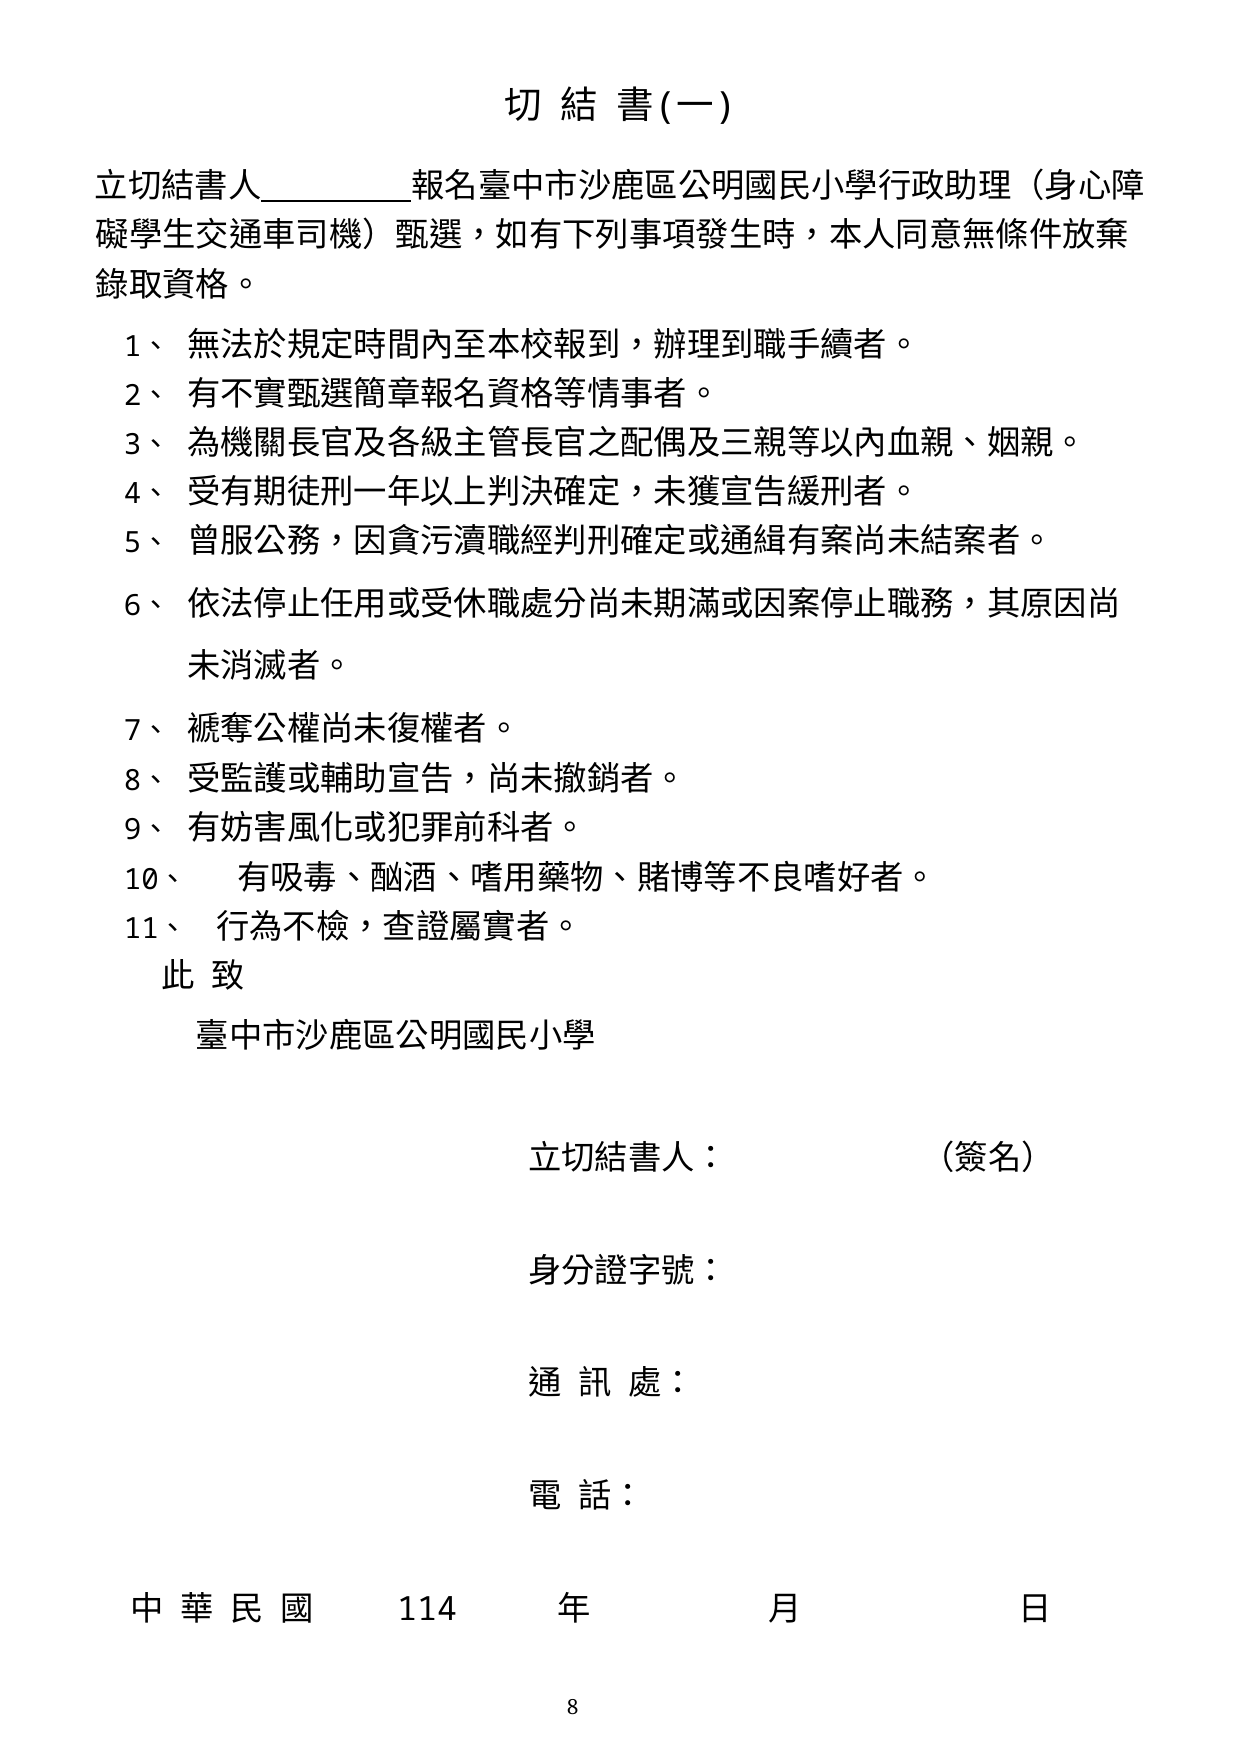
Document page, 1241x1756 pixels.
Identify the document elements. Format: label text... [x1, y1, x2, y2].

text 通 訊 處： [161, 1356, 1146, 1404]
list 為機關長官及各級主管長官之配偶及三親等以內血親、姻親。 [124, 416, 1146, 464]
list 依法停止任用或受休職處分尚未期滿或因案停止職務，其原因尚未消滅者。 [124, 577, 1146, 687]
list 曾服公務，因貪污瀆職經判刑確定或通緝有案尚未結案者。 [124, 514, 1146, 562]
text 立切結書人 報名臺中市沙鹿區公明國民小學行政助理（身心障礙學生交通車司機）甄選，如有下列事項發生時，本人同意無條件放棄錄取資格。 [94, 158, 1146, 306]
list 受監護或輔助宣告，尚未撤銷者。 [124, 751, 1146, 799]
text 電 話： [161, 1469, 1146, 1517]
text 身分證字號： [161, 1243, 1146, 1292]
list 有吸毒、酗酒、嗜用藥物、賭博等不良嗜好者。 [124, 851, 1146, 899]
list 褫奪公權尚未復權者。 [124, 702, 1146, 750]
text 立切結書人： （簽名） [161, 1131, 1146, 1179]
text 此 致 [161, 949, 1146, 997]
text 臺中市沙鹿區公明國民小學 [96, 1008, 1146, 1057]
list 有不實甄選簡章報名資格等情事者。 [124, 366, 1146, 415]
list 行為不檢，查證屬實者。 [124, 900, 1146, 948]
text 切 結 書(一) [94, 75, 1146, 129]
list 有妨害風化或犯罪前科者。 [124, 801, 1146, 849]
list 無法於規定時間內至本校報到，辦理到職手續者。 [124, 317, 1146, 366]
list 受有期徒刑一年以上判決確定，未獲宣告緩刑者。 [124, 465, 1146, 513]
text 中 華 民 國 114 年 月 日 [94, 1581, 1146, 1630]
